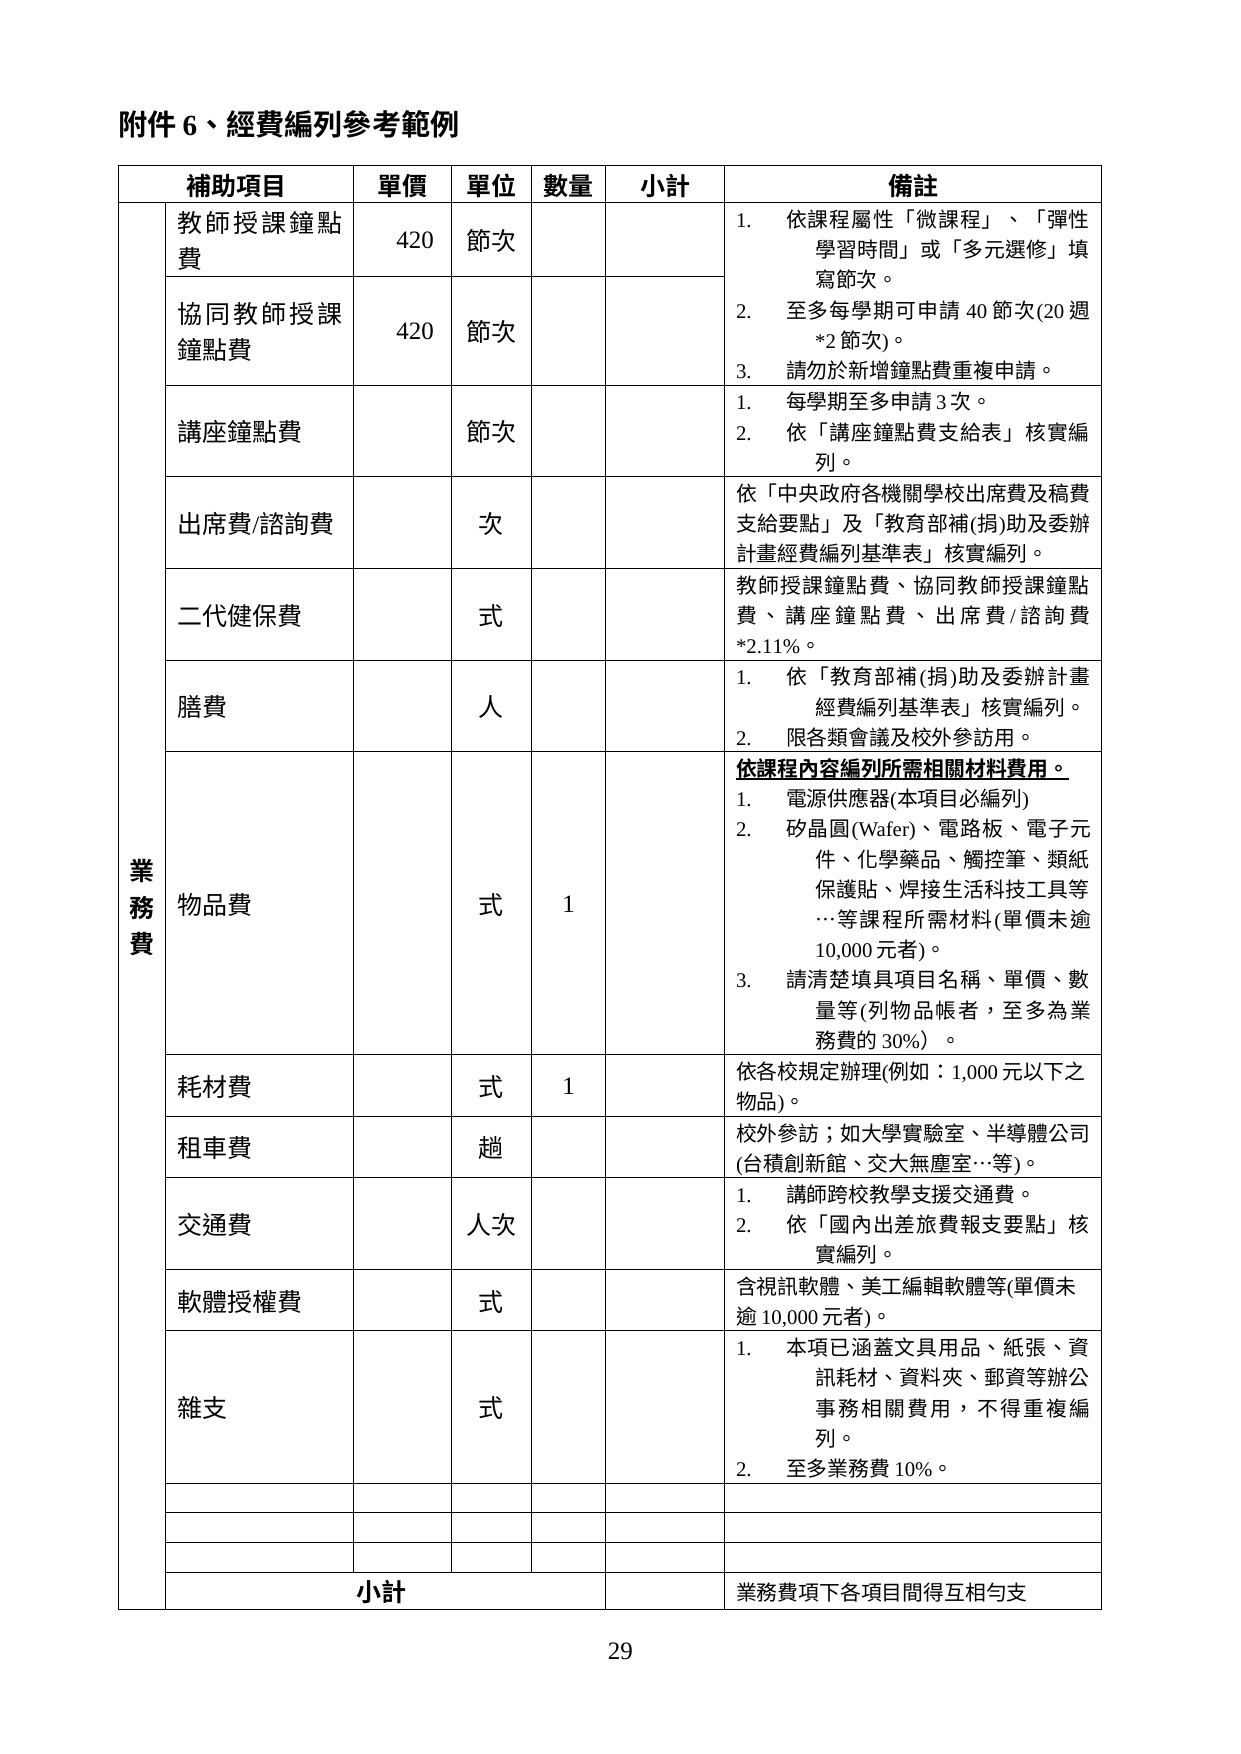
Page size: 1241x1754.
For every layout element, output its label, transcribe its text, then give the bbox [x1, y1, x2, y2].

table_cell [606, 203, 724, 276]
table_cell 小計 [166, 1573, 605, 1609]
table_cell 依各校規定辦理(例如：1,000元以下之物品)。 [725, 1055, 1101, 1116]
table_cell [606, 569, 724, 659]
table_cell 租車費 [166, 1117, 353, 1177]
table_cell [532, 569, 605, 659]
table_cell [354, 1543, 451, 1572]
table_cell [606, 752, 724, 1054]
table_cell [354, 569, 451, 659]
table_cell 節次 [452, 203, 531, 276]
table_cell 節次 [452, 277, 531, 384]
table_cell [606, 1055, 724, 1116]
table_cell 1 [532, 1055, 605, 1116]
table_cell [354, 1055, 451, 1116]
table_cell 節次 [452, 386, 531, 476]
table_cell 420 [354, 203, 451, 276]
table_cell [532, 1513, 605, 1542]
table_cell 式 [452, 752, 531, 1054]
table_cell 人 [452, 661, 531, 751]
table_cell [725, 1484, 1101, 1512]
table_cell [532, 1178, 605, 1269]
table_cell 人次 [452, 1178, 531, 1269]
table_cell 式 [452, 1055, 531, 1116]
table_cell 依課程屬性「微課程」、「彈性學習時間」或「多元選修」填寫節次。 至多每學期可申請40節次(20週*2節次)。 請勿於新增鐘點費重複申請。 [725, 203, 1101, 384]
table_cell [354, 1178, 451, 1269]
table_cell [354, 1484, 451, 1512]
table_cell 軟體授權費 [166, 1270, 353, 1330]
table_cell [532, 1543, 605, 1572]
table_cell [532, 477, 605, 568]
table_cell 雜支 [166, 1331, 353, 1482]
table_cell 耗材費 [166, 1055, 353, 1116]
table_header 數量 [532, 166, 605, 202]
table_header 單位 [452, 166, 531, 202]
table_cell [606, 1484, 724, 1512]
table_header 小計 [606, 166, 724, 202]
table_cell [725, 1513, 1101, 1542]
table_cell [452, 1484, 531, 1512]
table_header 備註 [725, 166, 1101, 202]
table_cell 教師授課鐘點費 [166, 203, 353, 276]
table_cell 420 [354, 277, 451, 384]
table_cell 膳費 [166, 661, 353, 751]
table_cell 業務費 [119, 203, 165, 1609]
table_cell 講座鐘點費 [166, 386, 353, 476]
table_cell [606, 1543, 724, 1572]
table_cell 含視訊軟體、美工編輯軟體等(單價未逾10,000元者)。 [725, 1270, 1101, 1330]
table_cell [354, 477, 451, 568]
table_cell [452, 1513, 531, 1542]
table_cell [532, 277, 605, 384]
table_cell [532, 386, 605, 476]
table_cell 式 [452, 1270, 531, 1330]
table_cell 式 [452, 1331, 531, 1482]
table_cell [354, 1117, 451, 1177]
table_cell [606, 1573, 724, 1609]
table_cell 出席費/諮詢費 [166, 477, 353, 568]
table_cell 1 [532, 752, 605, 1054]
table_cell [532, 1484, 605, 1512]
table_cell [166, 1513, 353, 1542]
table_cell [532, 1331, 605, 1482]
table_cell [606, 1331, 724, 1482]
table_cell 依課程內容編列所需相關材料費用。 電源供應器(本項目必編列) 矽晶圓(Wafer)、電路板、電子元件、化學藥品、觸控筆、類紙保護貼、焊接生活科技工具等…等課程所需材料(單價未逾10,000元者)。 請清楚填具項目名稱、單價、數量等(列物品帳者，至多為業務費的30%）。 [725, 752, 1101, 1054]
table_cell [354, 1513, 451, 1542]
table_cell [354, 1270, 451, 1330]
table_cell [354, 1331, 451, 1482]
table_cell [606, 277, 724, 384]
table_cell 講師跨校教學支援交通費。 依「國內出差旅費報支要點」核實編列。 [725, 1178, 1101, 1269]
table_cell 次 [452, 477, 531, 568]
table_cell [606, 661, 724, 751]
table_cell 協同教師授課鐘點費 [166, 277, 353, 384]
table_cell [606, 1270, 724, 1330]
text 附件6、經費編列參考範例 [118, 95, 1122, 145]
table_cell [606, 1117, 724, 1177]
table_cell [606, 386, 724, 476]
table_cell [606, 1178, 724, 1269]
table_cell 交通費 [166, 1178, 353, 1269]
table_cell [354, 661, 451, 751]
table_cell [166, 1543, 353, 1572]
table_header 補助項目 [119, 166, 353, 202]
table_cell 二代健保費 [166, 569, 353, 659]
table_header 單價 [354, 166, 451, 202]
table_cell 本項已涵蓋文具用品、紙張、資訊耗材、資料夾、郵資等辦公事務相關費用，不得重複編列。 至多業務費10%。 [725, 1331, 1101, 1482]
table_cell 業務費項下各項目間得互相勻支 [725, 1573, 1101, 1609]
table_cell 式 [452, 569, 531, 659]
table_cell 校外參訪；如大學實驗室、半導體公司(台積創新館、交大無塵室…等)。 [725, 1117, 1101, 1177]
table_cell [532, 1270, 605, 1330]
table_cell 每學期至多申請3次。 依「講座鐘點費支給表」核實編列。 [725, 386, 1101, 476]
table_cell [532, 1117, 605, 1177]
table_cell 依「教育部補(捐)助及委辦計畫經費編列基準表」核實編列。 限各類會議及校外參訪用。 [725, 661, 1101, 751]
table_cell [606, 1513, 724, 1542]
table_cell [354, 752, 451, 1054]
table_cell [532, 661, 605, 751]
table_cell [725, 1543, 1101, 1572]
table_cell 趟 [452, 1117, 531, 1177]
table_cell [606, 477, 724, 568]
table_cell [166, 1484, 353, 1512]
table_cell [354, 386, 451, 476]
table_cell [532, 203, 605, 276]
table_cell 物品費 [166, 752, 353, 1054]
table_cell [452, 1543, 531, 1572]
table_cell 教師授課鐘點費、協同教師授課鐘點費、講座鐘點費、出席費/諮詢費*2.11%。 [725, 569, 1101, 659]
table_cell 依「中央政府各機關學校出席費及稿費支給要點」及「教育部補(捐)助及委辦計畫經費編列基準表」核實編列。 [725, 477, 1101, 568]
